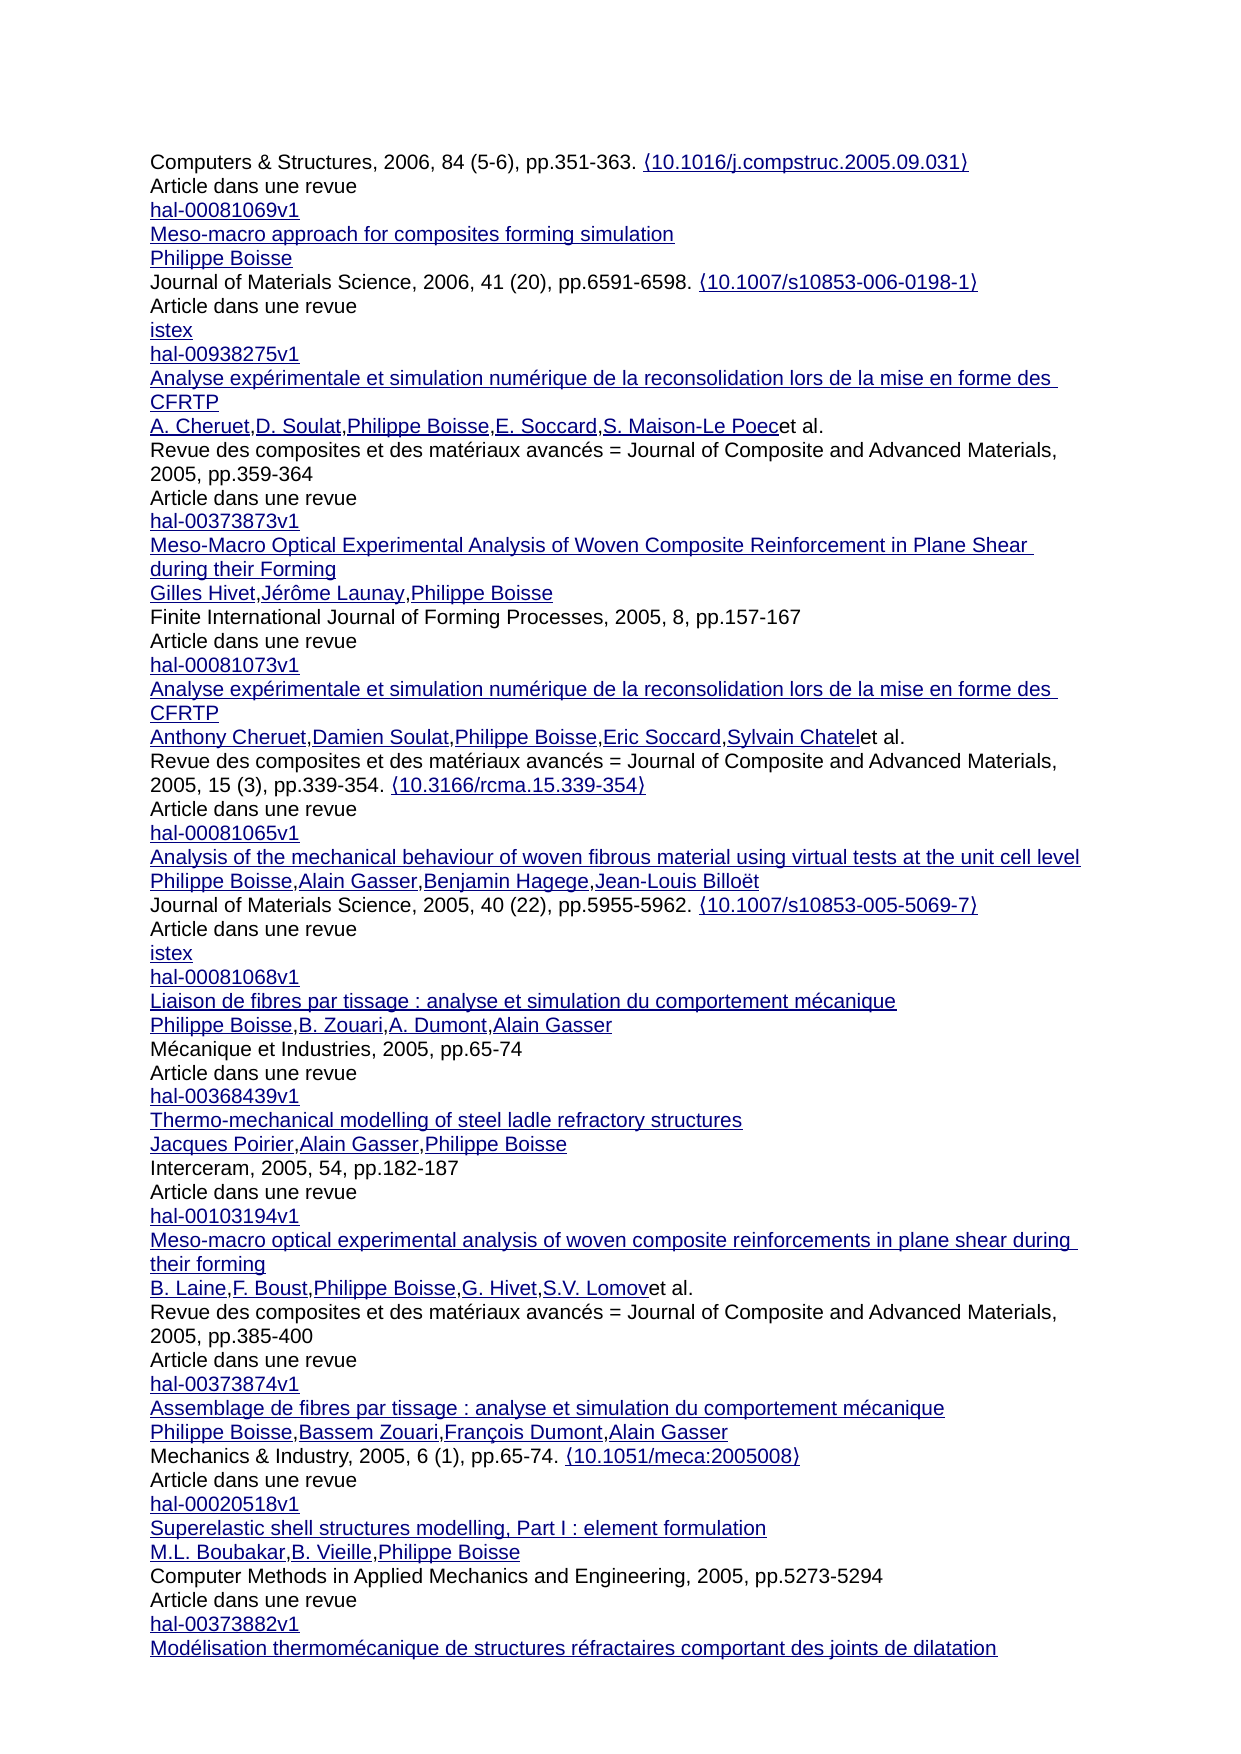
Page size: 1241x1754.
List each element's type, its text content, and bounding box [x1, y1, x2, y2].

table_cell Superelastic shell structures modelling, Part I : element formulation M.L. Boubakar,B. Vieille,Philippe Boisse Computer Methods in Applied Mechanics and Engineering, 2005, pp.5273-5294 Article dans une revue hal-00373882v1 [150, 1516, 1090, 1635]
table_cell Meso-macro approach for composites forming simulation Philippe Boisse Journal of Materials Science, 2006, 41 (20), pp.6591-6598. ⟨10.1007/s10853-006-0198-1⟩ Article dans une revue istex hal-00938275v1 [150, 222, 1090, 366]
table_cell Computers & Structures, 2006, 84 (5-6), pp.351-363. ⟨10.1016/j.compstruc.2005.09.031⟩ Article dans une revue hal-00081069v1 [150, 150, 1090, 222]
table_cell Analyse expérimentale et simulation numérique de la reconsolidation lors de la mise en forme des CFRTP Anthony Cheruet,Damien Soulat,Philippe Boisse,Eric Soccard,Sylvain Chatelet al. Revue des composites et des matériaux avancés = Journal of Composite and Advanced Materials, 2005, 15 (3), pp.339-354. ⟨10.3166/rcma.15.339-354⟩ Article dans une revue hal-00081065v1 [150, 677, 1090, 845]
table_cell Modélisation thermomécanique de structures réfractaires comportant des joints de dilatation [150, 1635, 1090, 1659]
table_cell Liaison de fibres par tissage : analyse et simulation du comportement mécanique Philippe Boisse,B. Zouari,A. Dumont,Alain Gasser Mécanique et Industries, 2005, pp.65-74 Article dans une revue hal-00368439v1 [150, 989, 1090, 1108]
table_cell Analyse expérimentale et simulation numérique de la reconsolidation lors de la mise en forme des CFRTP A. Cheruet,D. Soulat,Philippe Boisse,E. Soccard,S. Maison-Le Poecet al. Revue des composites et des matériaux avancés = Journal of Composite and Advanced Materials, 2005, pp.359-364 Article dans une revue hal-00373873v1 [150, 366, 1090, 533]
table_cell Assemblage de fibres par tissage : analyse et simulation du comportement mécanique Philippe Boisse,Bassem Zouari,François Dumont,Alain Gasser Mechanics & Industry, 2005, 6 (1), pp.65-74. ⟨10.1051/meca:2005008⟩ Article dans une revue hal-00020518v1 [150, 1396, 1090, 1516]
table_cell Meso-Macro Optical Experimental Analysis of Woven Composite Reinforcement in Plane Shear during their Forming Gilles Hivet,Jérôme Launay,Philippe Boisse Finite International Journal of Forming Processes, 2005, 8, pp.157-167 Article dans une revue hal-00081073v1 [150, 533, 1090, 677]
table_cell Thermo-mechanical modelling of steel ladle refractory structures Jacques Poirier,Alain Gasser,Philippe Boisse Interceram, 2005, 54, pp.182-187 Article dans une revue hal-00103194v1 [150, 1108, 1090, 1228]
table_cell Analysis of the mechanical behaviour of woven fibrous material using virtual tests at the unit cell level Philippe Boisse,Alain Gasser,Benjamin Hagege,Jean-Louis Billoët Journal of Materials Science, 2005, 40 (22), pp.5955-5962. ⟨10.1007/s10853-005-5069-7⟩ Article dans une revue istex hal-00081068v1 [150, 845, 1090, 988]
table_cell Meso-macro optical experimental analysis of woven composite reinforcements in plane shear during their forming B. Laine,F. Boust,Philippe Boisse,G. Hivet,S.V. Lomovet al. Revue des composites et des matériaux avancés = Journal of Composite and Advanced Materials, 2005, pp.385-400 Article dans une revue hal-00373874v1 [150, 1228, 1090, 1396]
